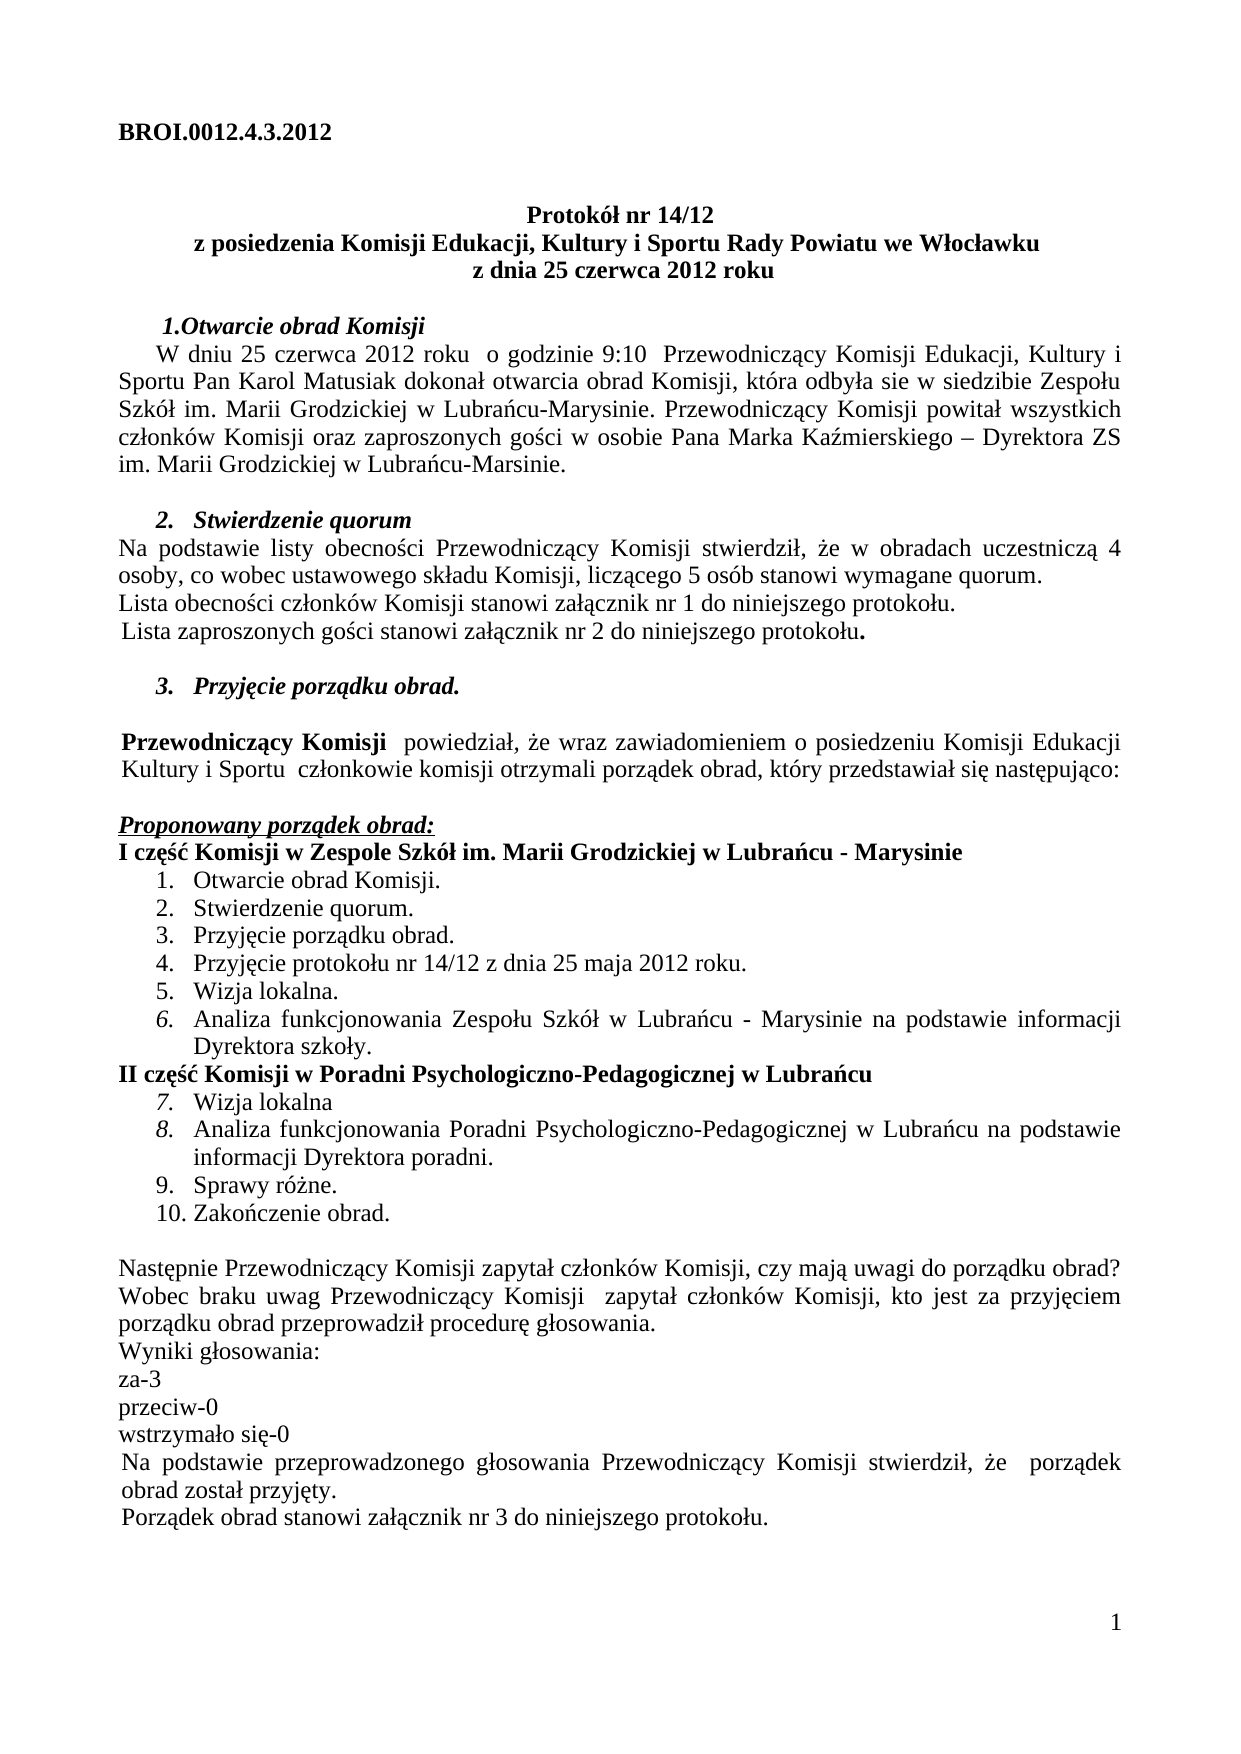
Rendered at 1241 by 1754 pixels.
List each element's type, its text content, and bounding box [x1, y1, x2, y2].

list Zakończenie obrad. [156, 1199, 1122, 1226]
list Otwarcie obrad Komisji. [156, 866, 1122, 894]
list Stwierdzenie quorum [156, 506, 1122, 534]
text Lista zaproszonych gości stanowi załącznik nr 2 do niniejszego protokołu. [121, 617, 1122, 644]
text Proponowany porządek obrad: [118, 811, 1122, 838]
text Na podstawie listy obecności Przewodniczący Komisji stwierdził, że w obradach uczestniczą 4 osoby, co wobec ustawowego składu Komisji, liczącego 5 osób stanowi wymagane quorum. [118, 534, 1122, 589]
text Porządek obrad stanowi załącznik nr 3 do niniejszego protokołu. [121, 1503, 1122, 1531]
text Na podstawie przeprowadzonego głosowania Przewodniczący Komisji stwierdził, że porządek obrad został przyjęty. [121, 1448, 1122, 1503]
text Protokół nr 14/12 [118, 201, 1122, 229]
list Analiza funkcjonowania Zespołu Szkół w Lubrańcu - Marysinie na podstawie informacji Dyrektora szkoły. [156, 1005, 1122, 1060]
list Przyjęcie porządku obrad. [156, 672, 1122, 700]
text za-3 [118, 1365, 1122, 1393]
list Wizja lokalna. [156, 977, 1122, 1005]
text 1.Otwarcie obrad Komisji [156, 312, 1122, 340]
list Analiza funkcjonowania Poradni Psychologiczno-Pedagogicznej w Lubrańcu na podstawie informacji Dyrektora poradni. [156, 1116, 1122, 1171]
list Wizja lokalna [156, 1088, 1122, 1116]
text Przewodniczący Komisji powiedział, że wraz zawiadomieniem o posiedzeniu Komisji Edukacji Kultury i Sportu członkowie komisji otrzymali porządek obrad, który przedstawiał się następująco: [121, 728, 1122, 783]
text W dniu 25 czerwca 2012 roku o godzinie 9:10 Przewodniczący Komisji Edukacji, Kultury i Sportu Pan Karol Matusiak dokonał otwarcia obrad Komisji, która odbyła sie w siedzibie Zespołu Szkół im. Marii Grodzickiej w Lubrańcu-Marysinie. Przewodniczący Komisji powitał wszystkich członków Komisji oraz zaproszonych gości w osobie Pana Marka Kaźmierskiego – Dyrektora ZS im. Marii Grodzickiej w Lubrańcu-Marsinie. [118, 340, 1122, 478]
list Przyjęcie porządku obrad. [156, 922, 1122, 949]
list Przyjęcie protokołu nr 14/12 z dnia 25 maja 2012 roku. [156, 949, 1122, 977]
text przeciw-0 [118, 1393, 1122, 1420]
text BROI.0012.4.3.2012 [118, 118, 1122, 146]
text I część Komisji w Zespole Szkół im. Marii Grodzickiej w Lubrańcu - Marysinie [118, 838, 1122, 866]
text z posiedzenia Komisji Edukacji, Kultury i Sportu Rady Powiatu we Włocławku z dnia 25 czerwca 2012 roku [118, 229, 1122, 284]
text Następnie Przewodniczący Komisji zapytał członków Komisji, czy mają uwagi do porządku obrad? Wobec braku uwag Przewodniczący Komisji zapytał członków Komisji, kto jest za przyjęciem porządku obrad przeprowadził procedurę głosowania. [118, 1254, 1122, 1337]
text II część Komisji w Poradni Psychologiczno-Pedagogicznej w Lubrańcu [118, 1060, 1122, 1088]
text Wyniki głosowania: [118, 1337, 1122, 1365]
list Stwierdzenie quorum. [156, 894, 1122, 922]
list Sprawy różne. [156, 1171, 1122, 1199]
text Lista obecności członków Komisji stanowi załącznik nr 1 do niniejszego protokołu. [118, 589, 1122, 617]
text wstrzymało się-0 [118, 1420, 1122, 1448]
